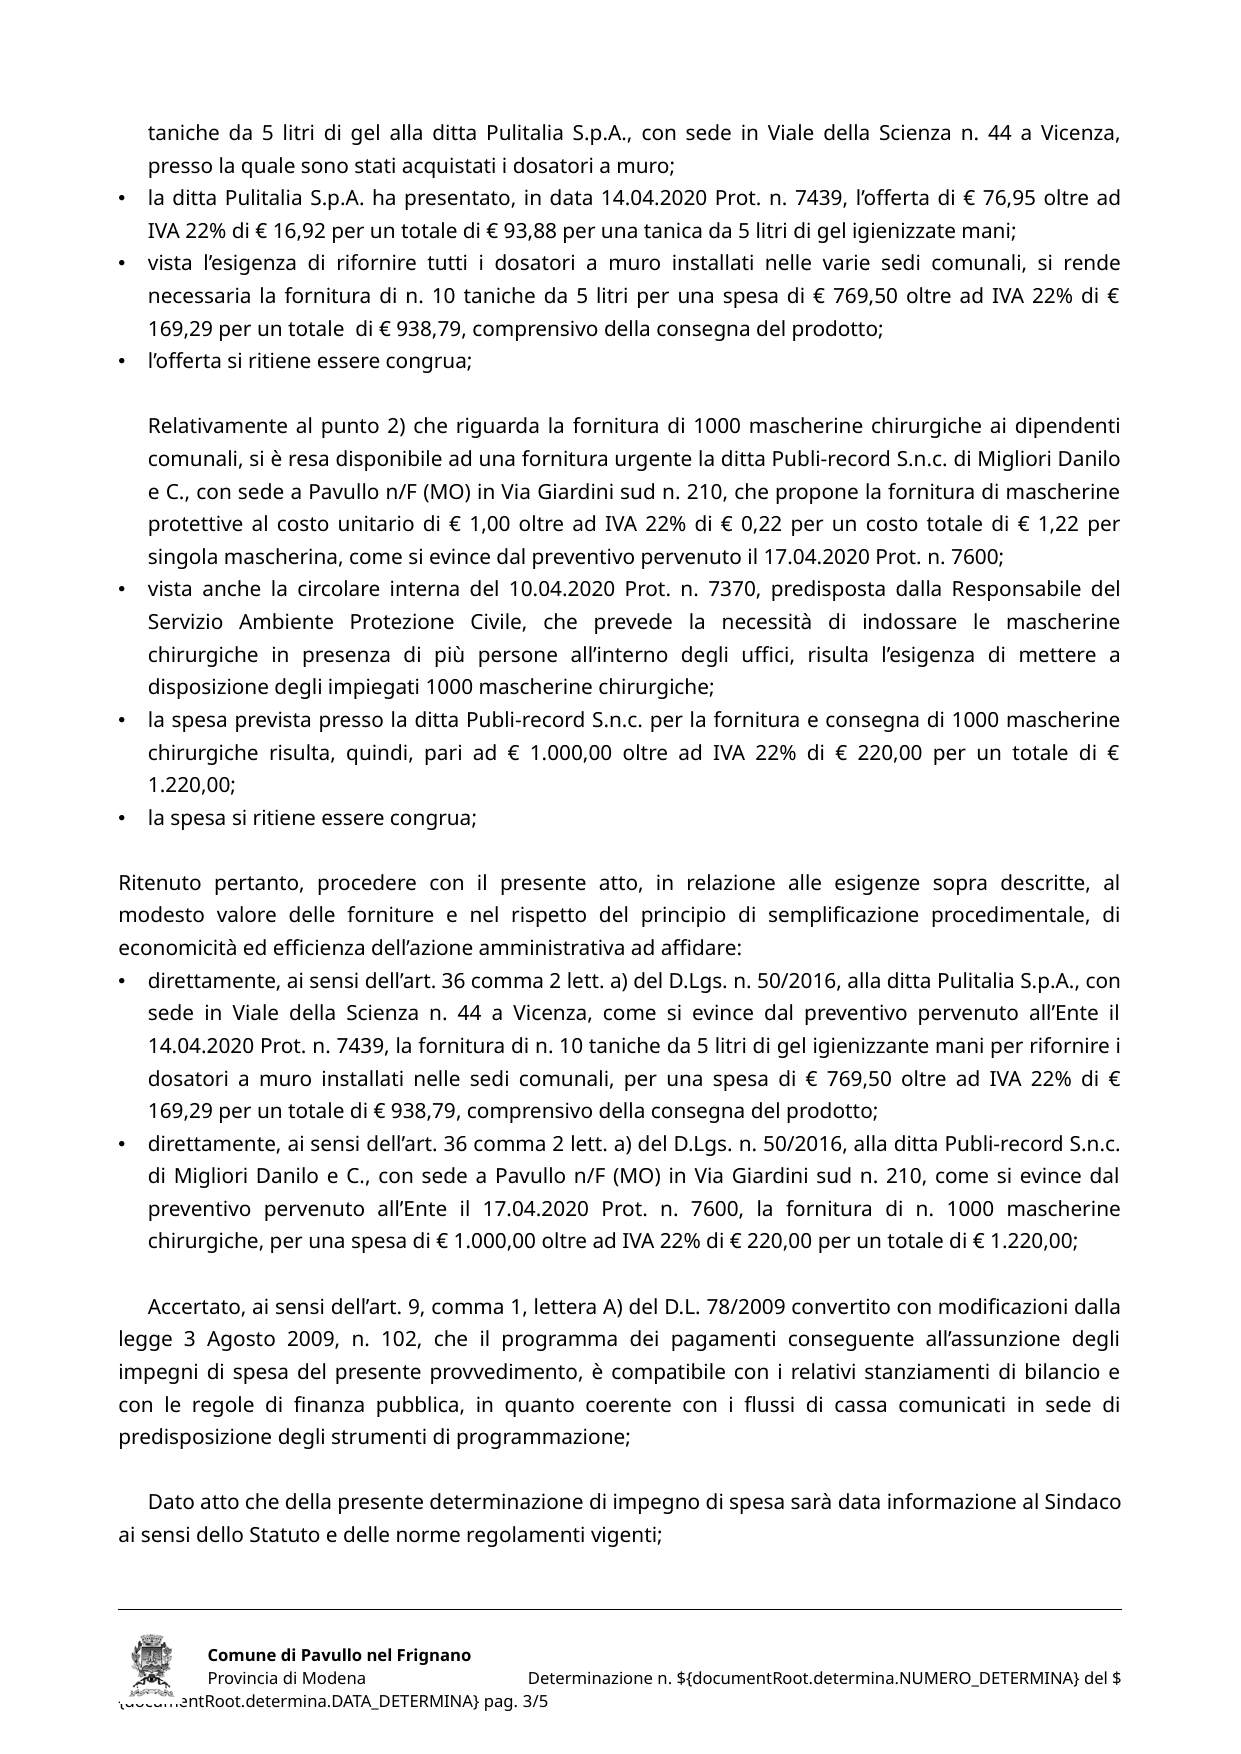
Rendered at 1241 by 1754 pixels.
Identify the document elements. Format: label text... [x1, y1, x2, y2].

text taniche da 5 litri di gel alla ditta Pulitalia S.p.A., con sede in Viale della Scienza n. 44 a Vicenza, presso la quale sono stati acquistati i dosatori a muro; [118, 118, 1122, 179]
list la spesa si ritiene essere congrua; [118, 803, 1122, 831]
list vista anche la circolare interna del 10.04.2020 Prot. n. 7370, predisposta dalla Responsabile del Servizio Ambiente Protezione Civile, che prevede la necessità di indossare le mascherine chirurgiche in presenza di più persone all’interno degli uffici, risulta l’esigenza di mettere a disposizione degli impiegati 1000 mascherine chirurgiche; [118, 574, 1122, 701]
list Relativamente al punto 2) che riguarda la fornitura di 1000 mascherine chirurgiche ai dipendenti comunali, si è resa disponibile ad una fornitura urgente la ditta Publi-record S.n.c. di Migliori Danilo e C., con sede a Pavullo n/F (MO) in Via Giardini sud n. 210, che propone la fornitura di mascherine protettive al costo unitario di € 1,00 oltre ad IVA 22% di € 0,22 per un costo totale di € 1,22 per singola mascherina, come si evince dal preventivo pervenuto il 17.04.2020 Prot. n. 7600; [118, 412, 1122, 570]
list la spesa prevista presso la ditta Publi-record S.n.c. per la fornitura e consegna di 1000 mascherine chirurgiche risulta, quindi, pari ad € 1.000,00 oltre ad IVA 22% di € 220,00 per un totale di € 1.220,00; [118, 705, 1122, 799]
picture [120, 1631, 183, 1704]
list la ditta Pulitalia S.p.A. ha presentato, in data 14.04.2020 Prot. n. 7439, l’offerta di € 76,95 oltre ad IVA 22% di € 16,92 per un totale di € 93,88 per una tanica da 5 litri di gel igienizzate mani; [118, 183, 1122, 244]
text Ritenuto pertanto, procedere con il presente atto, in relazione alle esigenze sopra descritte, al modesto valore delle forniture e nel rispetto del principio di semplificazione procedimentale, di economicità ed efficienza dell’azione amministrativa ad affidare: [118, 868, 1122, 962]
list direttamente, ai sensi dell’art. 36 comma 2 lett. a) del D.Lgs. n. 50/2016, alla ditta Publi-record S.n.c. di Migliori Danilo e C., con sede a Pavullo n/F (MO) in Via Giardini sud n. 210, come si evince dal preventivo pervenuto all’Ente il 17.04.2020 Prot. n. 7600, la fornitura di n. 1000 mascherine chirurgiche, per una spesa di € 1.000,00 oltre ad IVA 22% di € 220,00 per un totale di € 1.220,00; [118, 1129, 1122, 1255]
text Dato atto che della presente determinazione di impegno di spesa sarà data informazione al Sindaco ai sensi dello Statuto e delle norme regolamenti vigenti; [118, 1487, 1122, 1548]
list l’offerta si ritiene essere congrua; [118, 346, 1122, 375]
text Accertato, ai sensi dell’art. 9, comma 1, lettera A) del D.L. 78/2009 convertito con modificazioni dalla legge 3 Agosto 2009, n. 102, che il programma dei pagamenti conseguente all’assunzione degli impegni di spesa del presente provvedimento, è compatibile con i relativi stanziamenti di bilancio e con le regole di finanza pubblica, in quanto coerente con i flussi di cassa comunicati in sede di predisposizione degli strumenti di programmazione; [118, 1292, 1122, 1451]
list vista l’esigenza di rifornire tutti i dosatori a muro installati nelle varie sedi comunali, si rende necessaria la fornitura di n. 10 taniche da 5 litri per una spesa di € 769,50 oltre ad IVA 22% di € 169,29 per un totale di € 938,79, comprensivo della consegna del prodotto; [118, 248, 1122, 342]
list direttamente, ai sensi dell’art. 36 comma 2 lett. a) del D.Lgs. n. 50/2016, alla ditta Pulitalia S.p.A., con sede in Viale della Scienza n. 44 a Vicenza, come si evince dal preventivo pervenuto all’Ente il 14.04.2020 Prot. n. 7439, la fornitura di n. 10 taniche da 5 litri di gel igienizzante mani per rifornire i dosatori a muro installati nelle sedi comunali, per una spesa di € 769,50 oltre ad IVA 22% di € 169,29 per un totale di € 938,79, comprensivo della consegna del prodotto; [118, 966, 1122, 1125]
